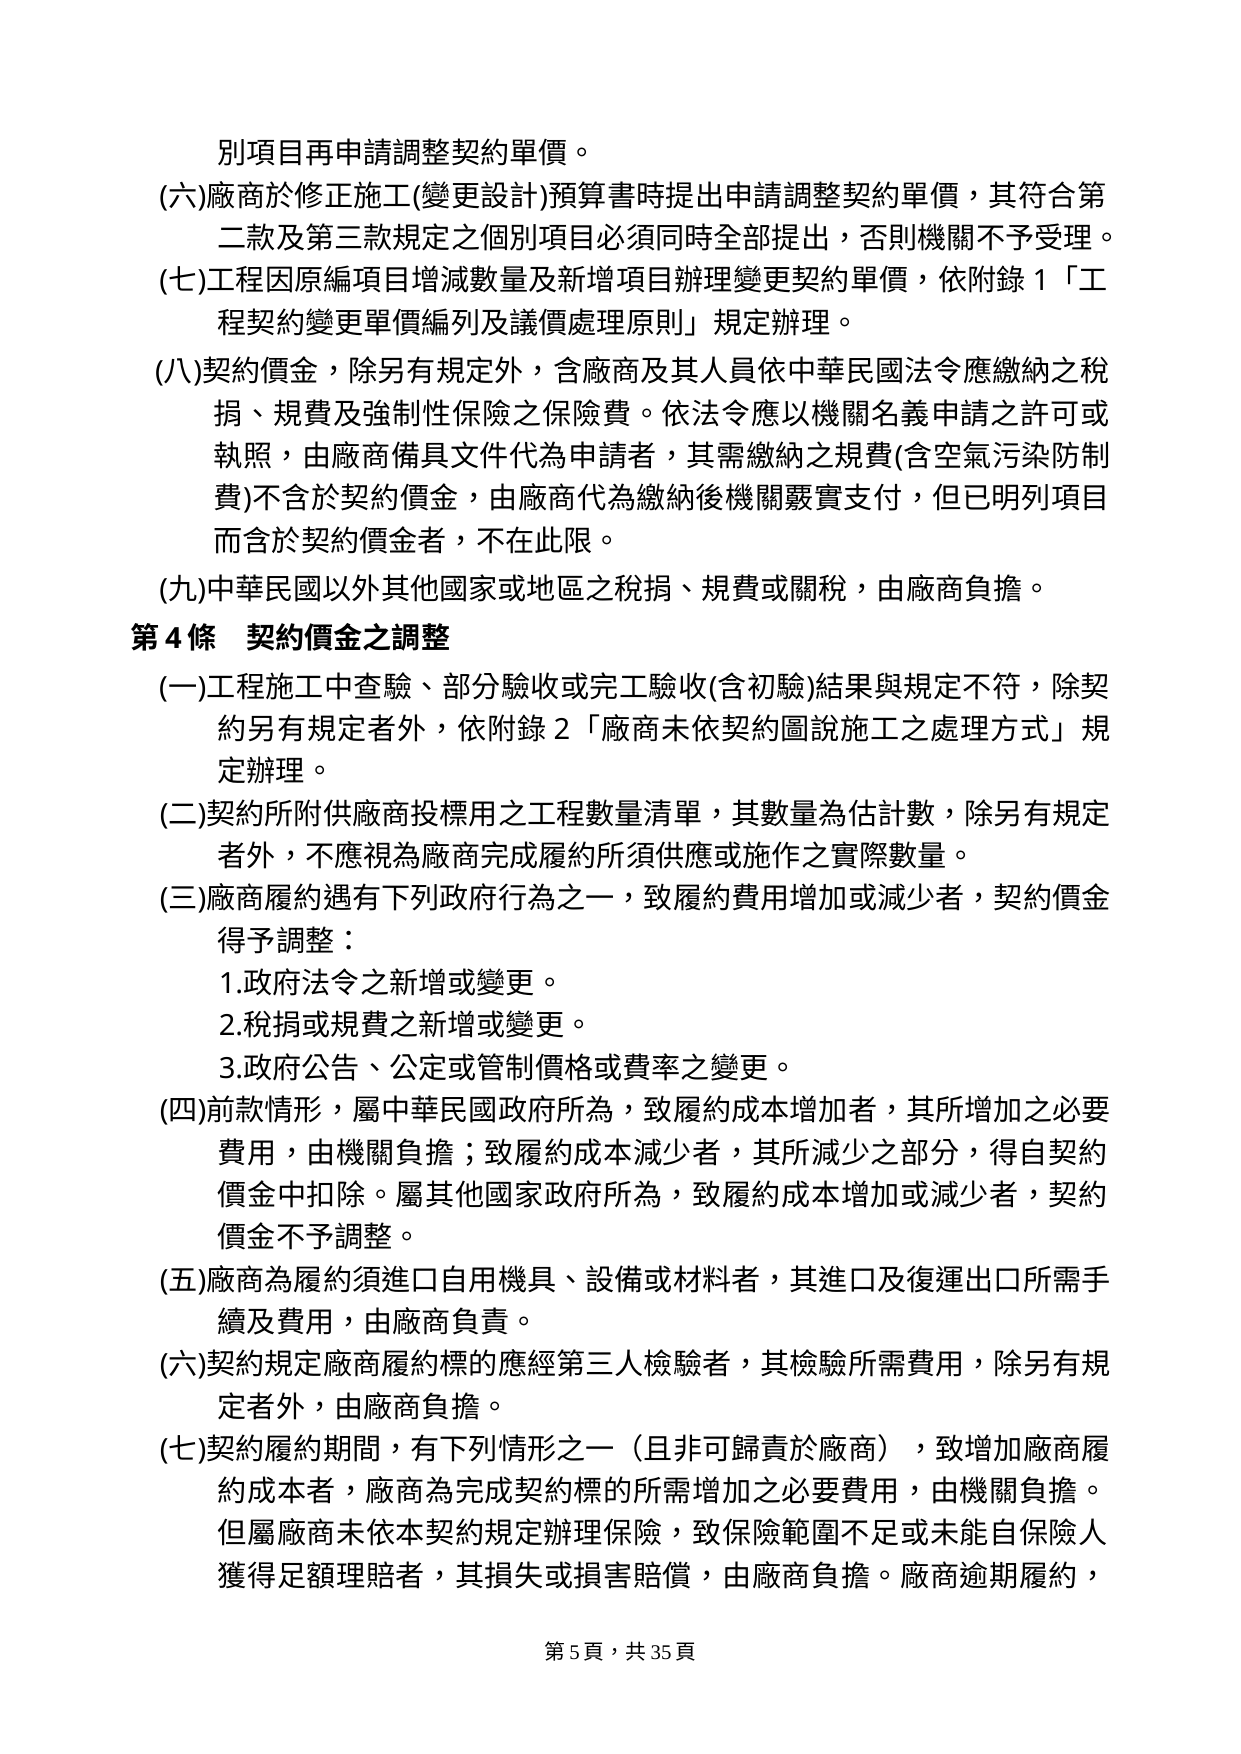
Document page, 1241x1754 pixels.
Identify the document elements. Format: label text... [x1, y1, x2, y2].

text 2.稅捐或規費之新增或變更。 [218, 1002, 1108, 1044]
text 1.政府法令之新增或變更。 [218, 959, 1108, 1002]
text (三)廠商履約遇有下列政府行為之一，致履約費用增加或減少者，契約價金得予調整： [159, 875, 1110, 959]
text (四)前款情形，屬中華民國政府所為，致履約成本增加者，其所增加之必要費用，由機關負擔；致履約成本減少者，其所減少之部分，得自契約價金中扣除。屬其他國家政府所為，致履約成本增加或減少者，契約價金不予調整。 [159, 1087, 1110, 1256]
text (七)契約履約期間，有下列情形之一（且非可歸責於廠商），致增加廠商履約成本者，廠商為完成契約標的所需增加之必要費用，由機關負擔。但屬廠商未依本契約規定辦理保險，致保險範圍不足或未能自保險人獲得足額理賠者，其損失或損害賠償，由廠商負擔。廠商逾期履約， [159, 1425, 1110, 1595]
text (八)契約價金，除另有規定外，含廠商及其人員依中華民國法令應繳納之稅捐、規費及強制性保險之保險費。依法令應以機關名義申請之許可或執照，由廠商備具文件代為申請者，其需繳納之規費(含空氣污染防制費)不含於契約價金，由廠商代為繳納後機關覈實支付，但已明列項目而含於契約價金者，不在此限。 [155, 348, 1110, 559]
text (六)契約規定廠商履約標的應經第三人檢驗者，其檢驗所需費用，除另有規定者外，由廠商負擔。 [159, 1341, 1110, 1425]
text (二)契約所附供廠商投標用之工程數量清單，其數量為估計數，除另有規定者外，不應視為廠商完成履約所須供應或施作之實際數量。 [159, 790, 1110, 875]
text 3.政府公告、公定或管制價格或費率之變更。 [218, 1044, 1108, 1087]
text (一)工程施工中查驗、部分驗收或完工驗收(含初驗)結果與規定不符，除契約另有規定者外，依附錄2「廠商未依契約圖說施工之處理方式」規定辦理。 [159, 663, 1110, 790]
text (五)符合第二款及第三款規定者，廠商應於機關辦理當次修正施工(變更設計)預算書時提出申請調整契約單價。機關應於完成當次修正施工(變更設計)預算書前通知廠商於期限內確認修正內容，並提供修正同意書。當次修正施工(變更設計)預算書一經雙方合意後，廠商不得就當次個別項目再申請調整契約單價。 [159, 130, 1108, 172]
text (六)廠商於修正施工(變更設計)預算書時提出申請調整契約單價，其符合第二款及第三款規定之個別項目必須同時全部提出，否則機關不予受理。 [159, 172, 1108, 257]
text (七)工程因原編項目增減數量及新增項目辦理變更契約單價，依附錄1「工程契約變更單價編列及議價處理原則」規定辦理。 [159, 257, 1108, 342]
text 第4條 契約價金之調整 [130, 614, 1110, 657]
text (五)廠商為履約須進口自用機具、設備或材料者，其進口及復運出口所需手續及費用，由廠商負責。 [159, 1256, 1110, 1341]
text (九)中華民國以外其他國家或地區之稅捐、規費或關稅，由廠商負擔。 [130, 566, 1110, 608]
